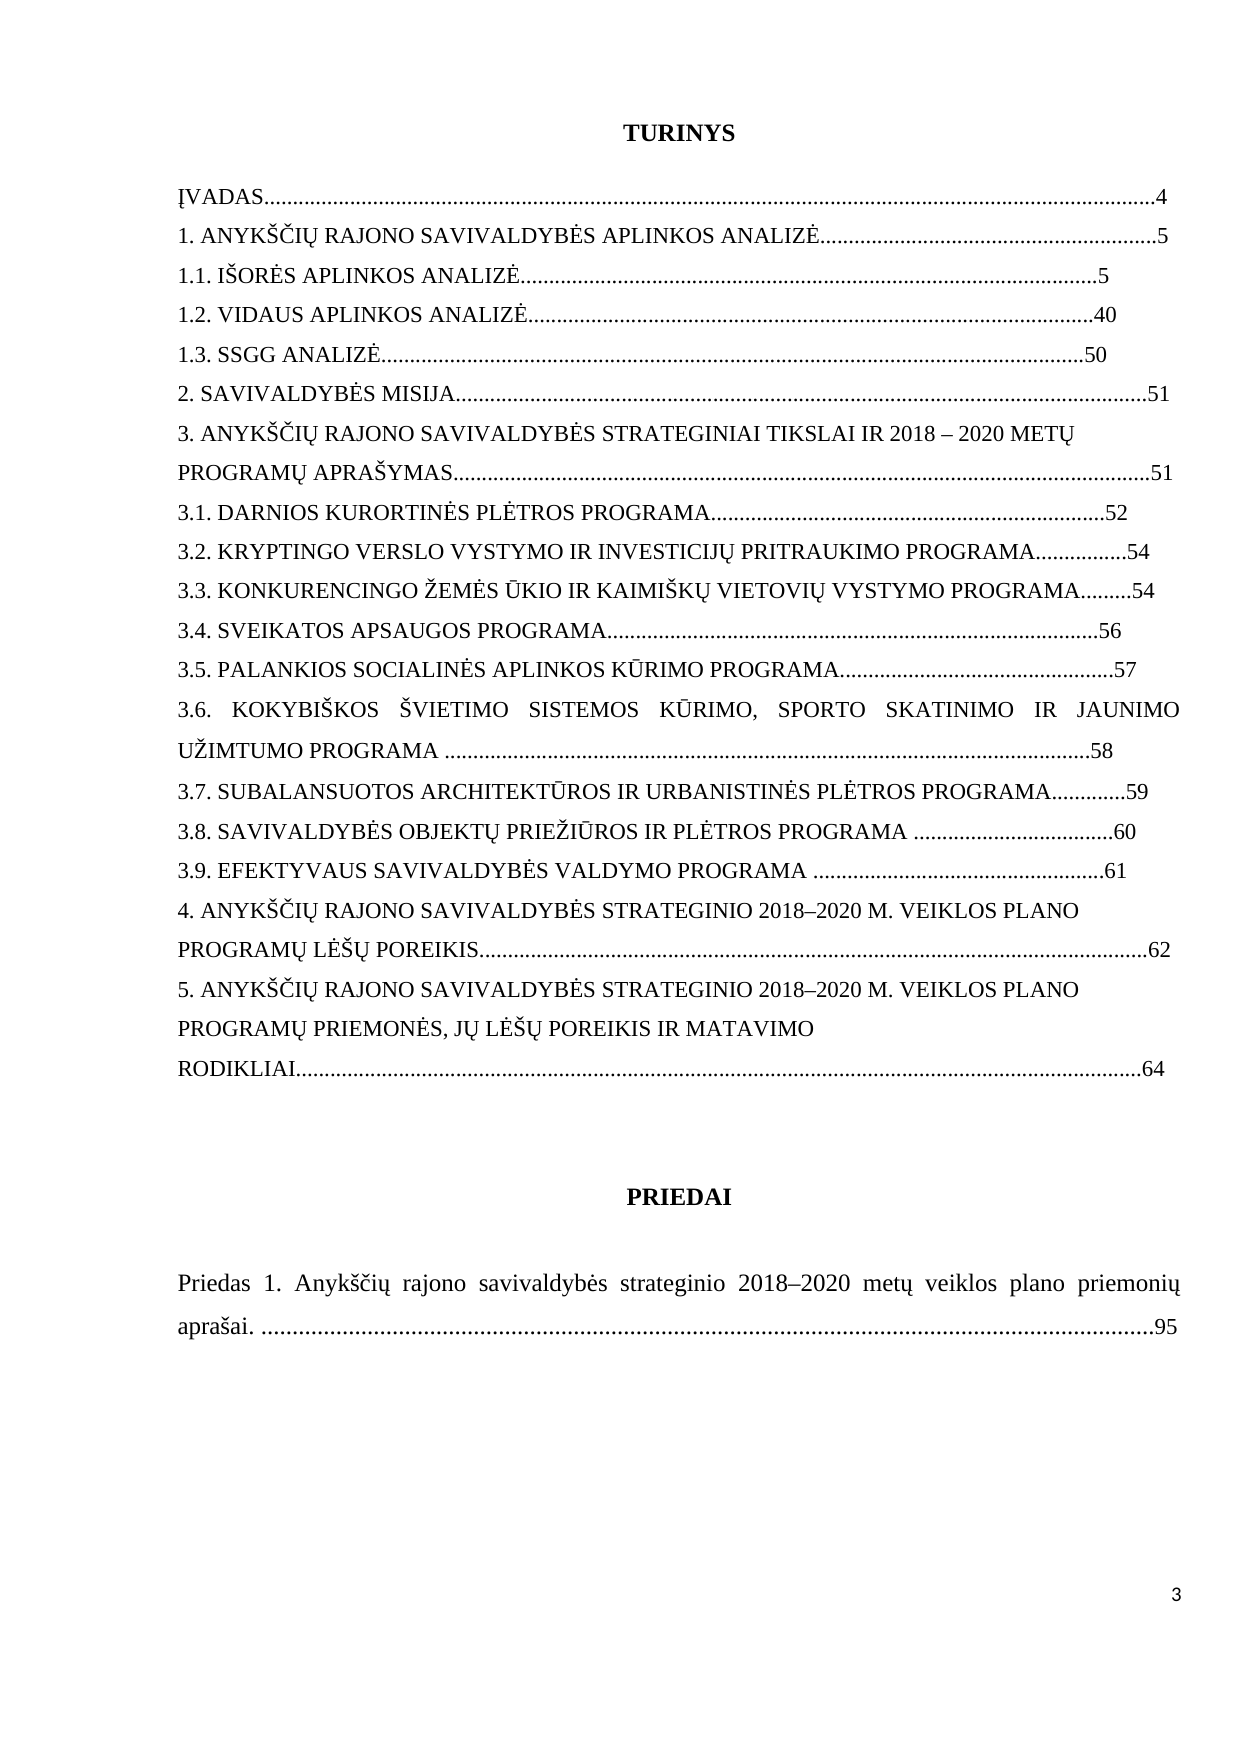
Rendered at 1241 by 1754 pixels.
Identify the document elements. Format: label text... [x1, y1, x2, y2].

text 3.4. SVEIKATOS APSAUGOS PROGRAMA......................................................................................56 [177, 617, 1181, 643]
text 1.3. SSGG ANALIZĖ...........................................................................................................................50 [177, 341, 1181, 367]
text 4. ANYKŠČIŲ RAJONO SAVIVALDYBĖS STRATEGINIO 2018–2020 M. VEIKLOS PLANO PROGRAMŲ LĖŠŲ POREIKIS.....................................................................................................................62 [177, 897, 1181, 963]
text 5. ANYKŠČIŲ RAJONO SAVIVALDYBĖS STRATEGINIO 2018–2020 M. VEIKLOS PLANO PROGRAMŲ PRIEMONĖS, JŲ LĖŠŲ POREIKIS IR MATAVIMO RODIKLIAI....................................................................................................................................................64 [177, 976, 1181, 1124]
text 3. ANYKŠČIŲ RAJONO SAVIVALDYBĖS STRATEGINIAI TIKSLAI IR 2018 – 2020 METŲ PROGRAMŲ APRAŠYMAS..........................................................................................................................51 [177, 420, 1181, 486]
text 3.9. EFEKTYVAUS SAVIVALDYBĖS VALDYMO PROGRAMA ...................................................61 [177, 857, 1181, 884]
text 3.7. SUBALANSUOTOS ARCHITEKTŪROS IR URBANISTINĖS PLĖTROS PROGRAMA.............59 [177, 778, 1181, 805]
text 1. ANYKŠČIŲ RAJONO SAVIVALDYBĖS APLINKOS ANALIZĖ...........................................................5 [177, 222, 1181, 249]
text 3.3. KONKURENCINGO ŽEMĖS ŪKIO IR KAIMIŠKŲ VIETOVIŲ VYSTYMO PROGRAMA.........54 [177, 578, 1181, 604]
text Priedas 1. Anykščių rajono savivaldybės strateginio 2018–2020 metų veiklos plano priemonių aprašai. ...............................................................................................................................................95 [177, 1268, 1181, 1340]
text 2. SAVIVALDYBĖS MISIJA.........................................................................................................................51 [177, 380, 1181, 407]
text 1.2. VIDAUS APLINKOS ANALIZĖ...................................................................................................40 [177, 301, 1181, 328]
text PRIEDAI [177, 1182, 1181, 1210]
text 3.2. KRYPTINGO VERSLO VYSTYMO IR INVESTICIJŲ PRITRAUKIMO PROGRAMA................54 [177, 538, 1181, 564]
text 3.8. SAVIVALDYBĖS OBJEKTŲ PRIEŽIŪROS IR PLĖTROS PROGRAMA ...................................60 [177, 818, 1181, 844]
text 3.1. DARNIOS KURORTINĖS PLĖTROS PROGRAMA.....................................................................52 [177, 499, 1181, 525]
text 3.5. PALANKIOS SOCIALINĖS APLINKOS KŪRIMO PROGRAMA................................................57 [177, 657, 1181, 683]
text 3.6. KOKYBIŠKOS ŠVIETIMO SISTEMOS KŪRIMO, SPORTO SKATINIMO IR JAUNIMO UŽIMTUMO PROGRAMA .................................................................................................................58 [177, 696, 1181, 764]
text 1.1. IŠORĖS APLINKOS ANALIZĖ.....................................................................................................5 [177, 262, 1181, 288]
text ĮVADAS............................................................................................................................................................4 [177, 183, 1181, 209]
text TURINYS [177, 118, 1181, 147]
